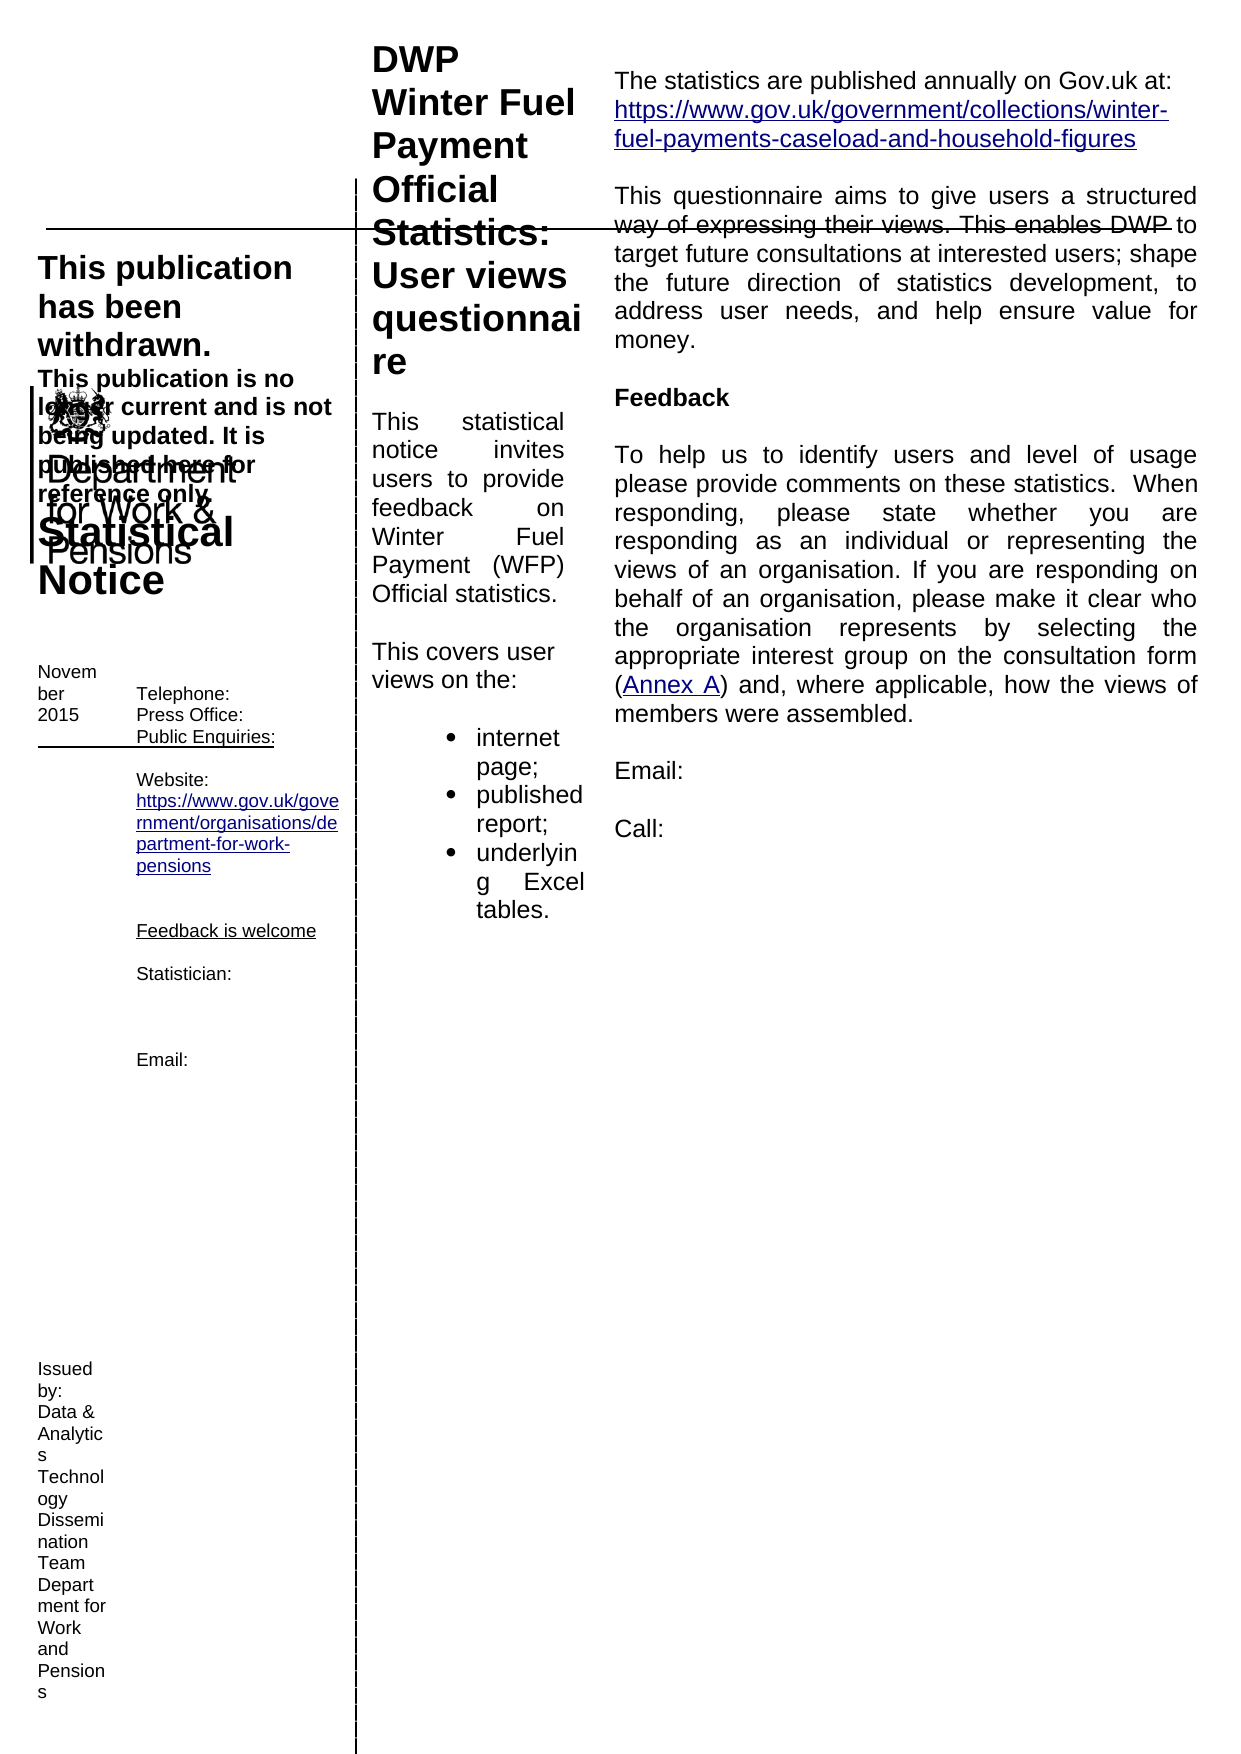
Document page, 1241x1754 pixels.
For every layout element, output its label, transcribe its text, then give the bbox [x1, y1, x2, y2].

title This publication has been withdrawn. [37, 248, 342, 364]
text Call: [614, 814, 1198, 842]
text Feedback is welcome [136, 919, 342, 941]
text November 2015 [37, 661, 106, 725]
text Statistician: [136, 963, 342, 984]
text BETTER VERSION IS SAVED IN / SEPT 07 REPORT FOLDER [37, 37, 342, 124]
text Public Enquiries: [136, 725, 342, 747]
text To help us to identify users and level of usage please provide comments on these statistics. When responding, please state whether you are responding as an individual or representing the views of an organisation. If you are responding on behalf of an organisation, please make it clear who the organisation represents by selecting the appropriate interest group on the consultation form (Annex A) and, where applicable, how the views of members were assembled. [614, 440, 1198, 727]
text Press Office: [136, 704, 342, 725]
subtitle DWP Winter Fuel Payment Official Statistics: [372, 230, 584, 253]
list published report; [447, 780, 584, 838]
text Department for Work and Pensions [37, 1573, 106, 1703]
text Issued by: [37, 1358, 106, 1401]
text Email: [614, 756, 1198, 785]
text Email: [136, 1049, 342, 1070]
text Feedback [614, 382, 1198, 411]
title Statistical Notice [37, 507, 342, 603]
text Dissemination Team [37, 1509, 106, 1573]
text This questionnaire aims to give users a structured way of expressing their views. This enables DWP to target future consultations at interested users; shape the future direction of statistics development, to address user needs, and help ensure value for money. [614, 181, 1198, 354]
text The statistics are published annually on Gov.uk at: https://www.gov.uk/government/collections/winter-fuel-payments-caseload-and-household-figures [614, 66, 1198, 152]
text Data & Analytics [37, 1401, 106, 1466]
list underlying Excel tables. [447, 838, 584, 924]
text Technology [37, 1466, 106, 1509]
text This statistical notice invites users to provide feedback on Winter Fuel Payment (WFP) Official statistics. [372, 406, 564, 608]
text Website: https://www.gov.uk/government/organisations/department-for-work-pensions [136, 768, 342, 876]
text This covers user views on the: [372, 636, 584, 694]
title This publication is no longer current and is not being updated. It is published here for reference only. [37, 364, 342, 507]
subtitle User views questionnaire [372, 253, 584, 382]
list internet page; [447, 723, 584, 780]
subtitle DWP Winter Fuel Payment Official Statistics: [372, 37, 584, 228]
text Telephone: [136, 682, 342, 704]
